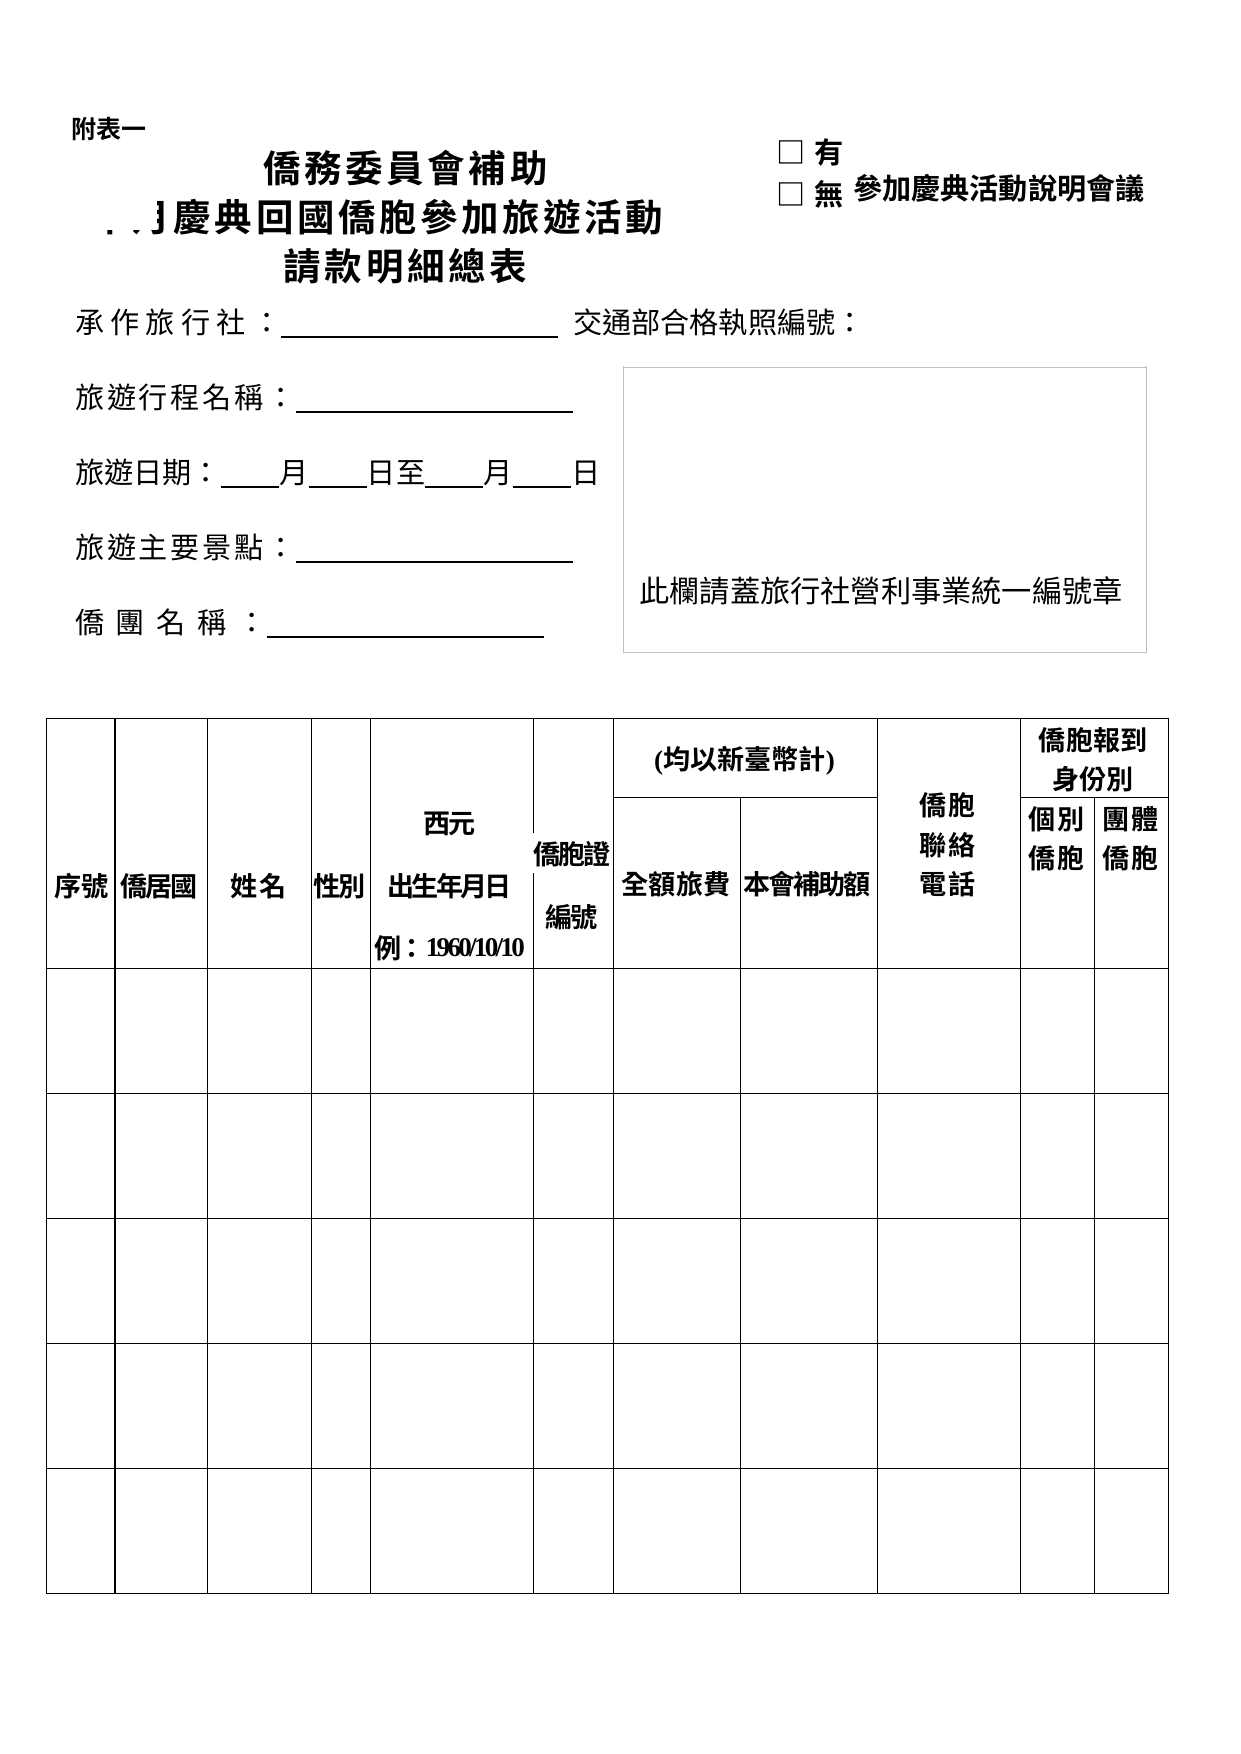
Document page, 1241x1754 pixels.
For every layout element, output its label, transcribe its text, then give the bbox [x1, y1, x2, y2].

table_cell [1021, 1219, 1094, 1343]
table_cell [371, 1344, 533, 1468]
table_cell [1021, 1469, 1094, 1593]
table_cell [1021, 1344, 1094, 1468]
table_cell [116, 1344, 207, 1468]
table_header 僑居國 [116, 719, 207, 968]
table_cell [1095, 1469, 1168, 1593]
table_header (均以新臺幣計) [614, 719, 877, 797]
table_header 僑胞證 編號 [534, 719, 613, 968]
table_cell [1021, 1094, 1094, 1218]
table_header 僑胞 聯絡 電話 [878, 719, 1020, 968]
table_cell [47, 1344, 114, 1468]
table_cell [614, 969, 740, 1093]
table_cell [741, 1344, 877, 1468]
text 僑團名稱： [75, 573, 622, 648]
text 此欄請蓋旅行社營利事業統一編號章 [639, 568, 1131, 611]
table_cell [312, 1469, 370, 1593]
table_cell [1095, 1094, 1168, 1218]
table_cell 本會補助額 [741, 798, 877, 968]
text 承作旅行社： 交通部合格執照編號： [75, 273, 1166, 348]
table_header 姓名 [208, 719, 311, 968]
table_cell [116, 1094, 207, 1218]
table_cell [371, 1094, 533, 1218]
table_cell [371, 1219, 533, 1343]
table_cell [614, 1344, 740, 1468]
table_cell [208, 1469, 311, 1593]
table_cell [878, 969, 1020, 1093]
text [1147, 573, 1166, 648]
table_cell [312, 969, 370, 1093]
table_cell [47, 1094, 114, 1218]
text 旅遊主要景點： [75, 498, 622, 573]
table_cell [208, 1094, 311, 1218]
table_cell [312, 1344, 370, 1468]
table_cell [878, 1469, 1020, 1593]
table_cell [116, 1469, 207, 1593]
table_cell [208, 969, 311, 1093]
table_cell [614, 1219, 740, 1343]
table_cell [312, 1219, 370, 1343]
table_cell [116, 1219, 207, 1343]
table_cell [534, 1094, 613, 1218]
table_cell [614, 1469, 740, 1593]
table_cell [371, 969, 533, 1093]
table_cell [878, 1344, 1020, 1468]
table_cell [208, 1219, 311, 1343]
table_header 西元 出生年月日 例：1960/10/10 [371, 719, 533, 968]
table_cell [534, 1344, 613, 1468]
table_cell 團體僑胞 [1095, 798, 1168, 968]
table_cell [47, 969, 114, 1093]
table_cell [47, 1469, 114, 1593]
table_cell [741, 1094, 877, 1218]
text [1147, 423, 1166, 498]
table_cell [534, 1469, 613, 1593]
table_header 序號 [47, 719, 114, 968]
text 旅遊行程名稱： [75, 348, 1166, 653]
table_cell [534, 1219, 613, 1343]
table_cell [1095, 969, 1168, 1093]
text [1147, 498, 1166, 573]
table_cell 個別僑胞 [1021, 798, 1094, 968]
table_cell [534, 969, 613, 1093]
table_cell [371, 1469, 533, 1593]
table_cell [741, 969, 877, 1093]
table_cell 全額旅費 [614, 798, 740, 968]
table_cell [741, 1469, 877, 1593]
table_header 僑胞報到 身份別 [1021, 719, 1168, 797]
table_cell [1095, 1344, 1168, 1468]
table_cell [47, 1219, 114, 1343]
table_cell [1095, 1219, 1168, 1343]
text 附表一 [71, 109, 154, 146]
table_cell [1021, 969, 1094, 1093]
table_header 性別 [312, 719, 370, 968]
table_cell [208, 1344, 311, 1468]
table_cell [614, 1094, 740, 1218]
table_cell [878, 1219, 1020, 1343]
table_cell [116, 969, 207, 1093]
text 旅遊日期： 月 日至 月 日 [75, 423, 622, 498]
table_cell [741, 1219, 877, 1343]
table_cell [312, 1094, 370, 1218]
table_cell [878, 1094, 1020, 1218]
